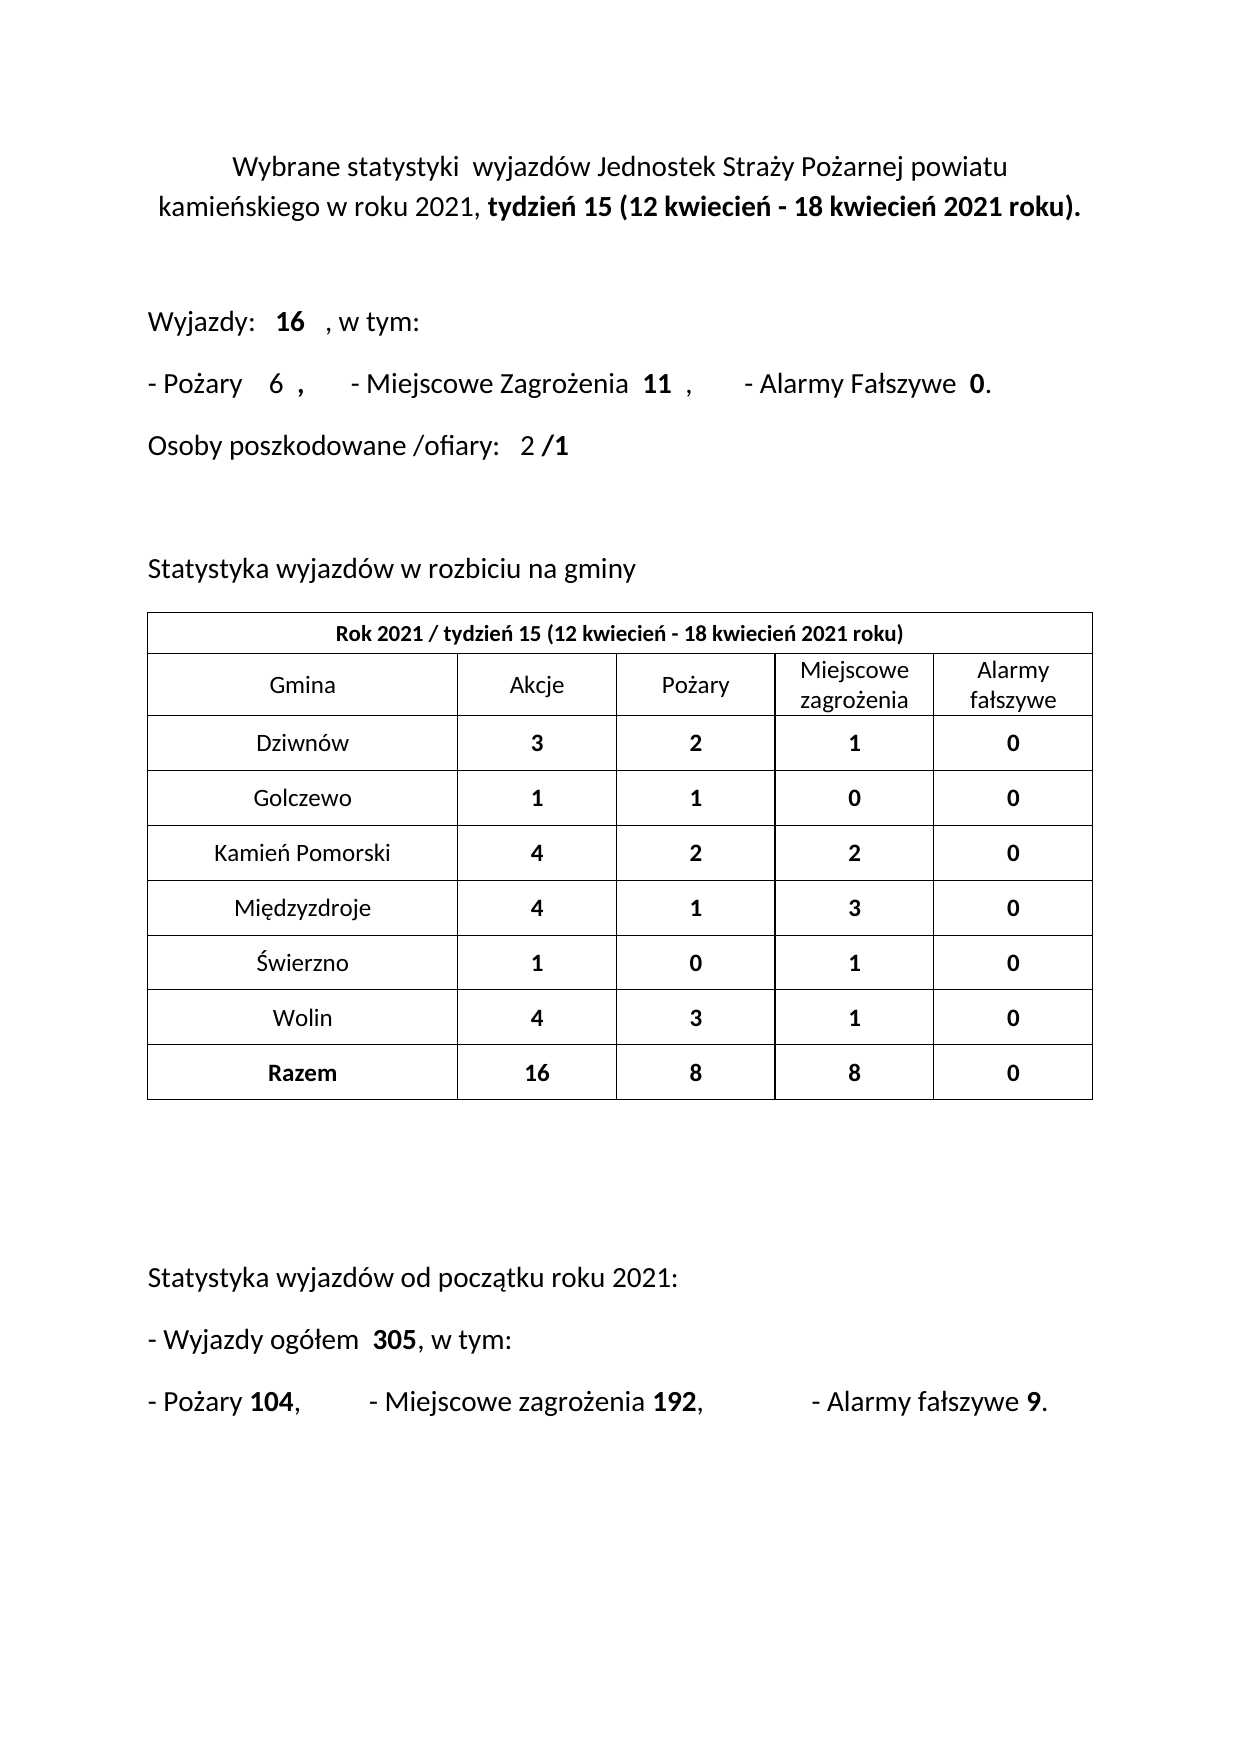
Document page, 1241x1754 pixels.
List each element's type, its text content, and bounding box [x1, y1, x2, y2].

table_cell Międzyzdroje [148, 881, 457, 934]
table_cell 0 [934, 771, 1092, 825]
table_cell 4 [458, 826, 616, 879]
table_cell 8 [776, 1045, 933, 1099]
table_cell 8 [617, 1045, 774, 1099]
table_cell 16 [458, 1045, 616, 1099]
table_cell 2 [617, 716, 774, 770]
table_cell 1 [776, 990, 933, 1044]
text Osoby poszkodowane /ofiary: 2 /1 [148, 427, 1093, 462]
table_cell Golczewo [148, 771, 457, 825]
table_cell Dziwnów [148, 716, 457, 770]
table_cell 0 [617, 936, 774, 989]
table_cell 2 [617, 826, 774, 879]
table_cell Akcje [458, 654, 616, 715]
table_cell Miejscowe zagrożenia [776, 654, 933, 715]
table_cell 3 [617, 990, 774, 1044]
text Wyjazdy: 16 , w tym: [148, 303, 1093, 339]
table_cell Wolin [148, 990, 457, 1044]
table_cell 4 [458, 881, 616, 934]
table_cell 1 [458, 771, 616, 825]
text Statystyka wyjazdów od początku roku 2021: [148, 1259, 1093, 1295]
text - Pożary 104, - Miejscowe zagrożenia 192, - Alarmy fałszywe 9. [148, 1383, 1093, 1418]
table_cell 0 [934, 716, 1092, 770]
table_cell Razem [148, 1045, 457, 1099]
table_cell 0 [934, 881, 1092, 934]
table_cell 0 [776, 771, 933, 825]
table_cell Alarmy fałszywe [934, 654, 1092, 715]
table_cell Świerzno [148, 936, 457, 989]
text Statystyka wyjazdów w rozbiciu na gminy [148, 550, 1093, 586]
table_header Rok 2021 / tydzień 15 (12 kwiecień - 18 kwiecień 2021 roku) [148, 613, 1092, 653]
table_cell Kamień Pomorski [148, 826, 457, 879]
table_cell 0 [934, 990, 1092, 1044]
table_cell 4 [458, 990, 616, 1044]
table_cell 0 [934, 1045, 1092, 1099]
table_cell Pożary [617, 654, 774, 715]
text Wybrane statystyki wyjazdów Jednostek Straży Pożarnej powiatu kamieńskiego w roku 2021, tydzień 15 (12 kwiecień - 18 kwiecień 2021 roku). [148, 148, 1093, 224]
table_cell 1 [617, 771, 774, 825]
table_cell 1 [776, 936, 933, 989]
table_cell 3 [776, 881, 933, 934]
text - Pożary 6 , - Miejscowe Zagrożenia 11 , - Alarmy Fałszywe 0. [148, 365, 1093, 401]
table_cell 0 [934, 826, 1092, 879]
table_cell 1 [458, 936, 616, 989]
table_cell Gmina [148, 654, 457, 715]
table_cell 1 [617, 881, 774, 934]
table_cell 2 [776, 826, 933, 879]
table_cell 1 [776, 716, 933, 770]
table_cell 3 [458, 716, 616, 770]
table_cell 0 [934, 936, 1092, 989]
text - Wyjazdy ogółem 305, w tym: [148, 1321, 1093, 1357]
